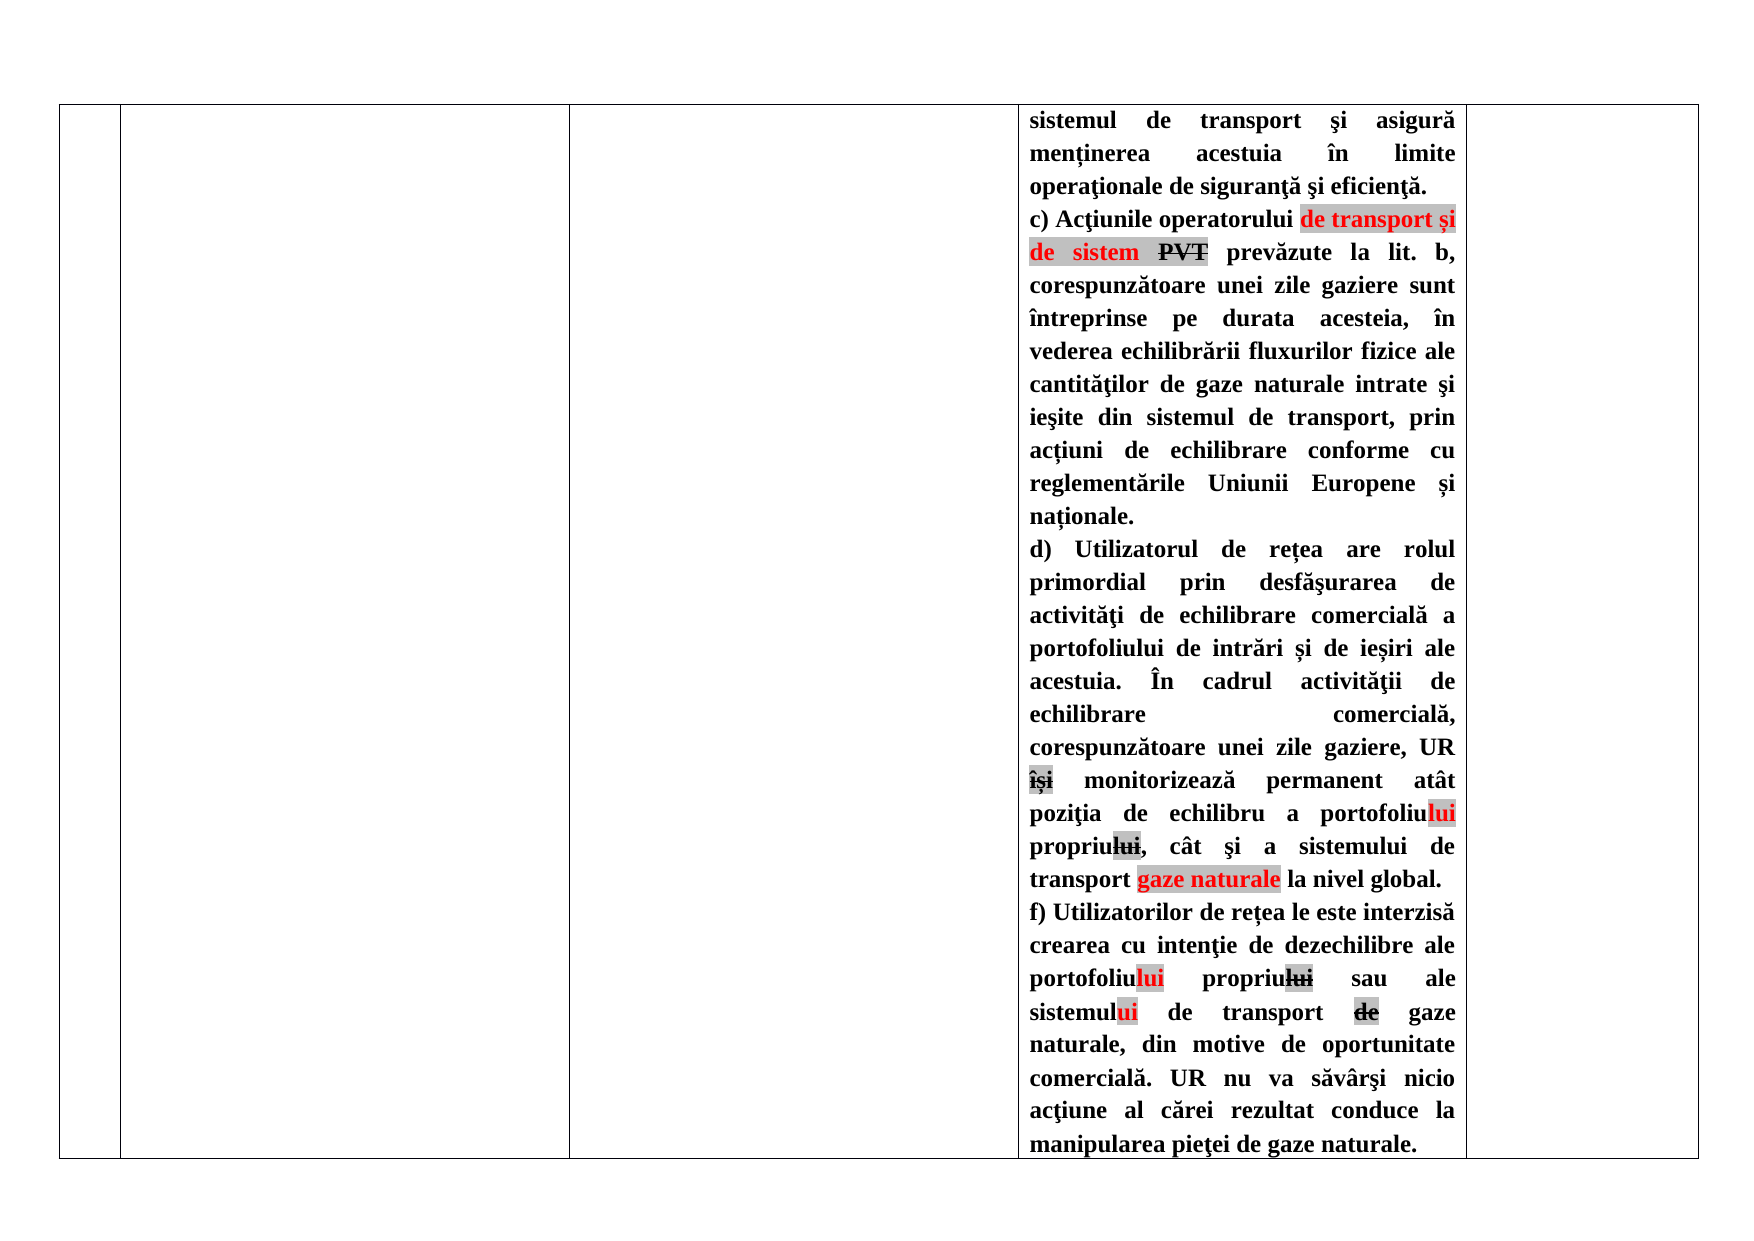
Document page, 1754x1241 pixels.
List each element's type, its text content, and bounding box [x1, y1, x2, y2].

table_cell ------- [570, 105, 1018, 1157]
table_cell ------- [121, 105, 569, 1157]
table_cell sistemul de transport şi asigură menținerea acestuia în limite operaţionale de siguranţă şi eficienţă. c) Acţiunile operatorului de transport și de sistem PVT prevăzute la lit. b, corespunzătoare unei zile gaziere sunt întreprinse pe durata acesteia, în vederea echilibrării fluxurilor fizice ale cantităţilor de gaze naturale intrate şi ieşite din sistemul de transport, prin acțiuni de echilibrare conforme cu reglementările Uniunii Europene și naționale. d) Utilizatorul de rețea are rolul primordial prin desfăşurarea de activităţi de echilibrare comercială a portofoliului de intrări și de ieșiri ale acestuia. În cadrul activităţii de echilibrare comercială, corespunzătoare unei zile gaziere, UR își monitorizează permanent atât poziţia de echilibru a portofoliului propriului, cât şi a sistemului de transport gaze naturale la nivel global. f) Utilizatorilor de rețea le este interzisă crearea cu intenţie de dezechilibre ale portofoliului propriului sau ale sistemului de transport de gaze naturale, din motive de oportunitate comercială. UR nu va săvârşi nicio acţiune al cărei rezultat conduce la manipularea pieţei de gaze naturale. [1019, 105, 1466, 1157]
table_cell [1467, 105, 1698, 1157]
table_cell [60, 105, 120, 1157]
